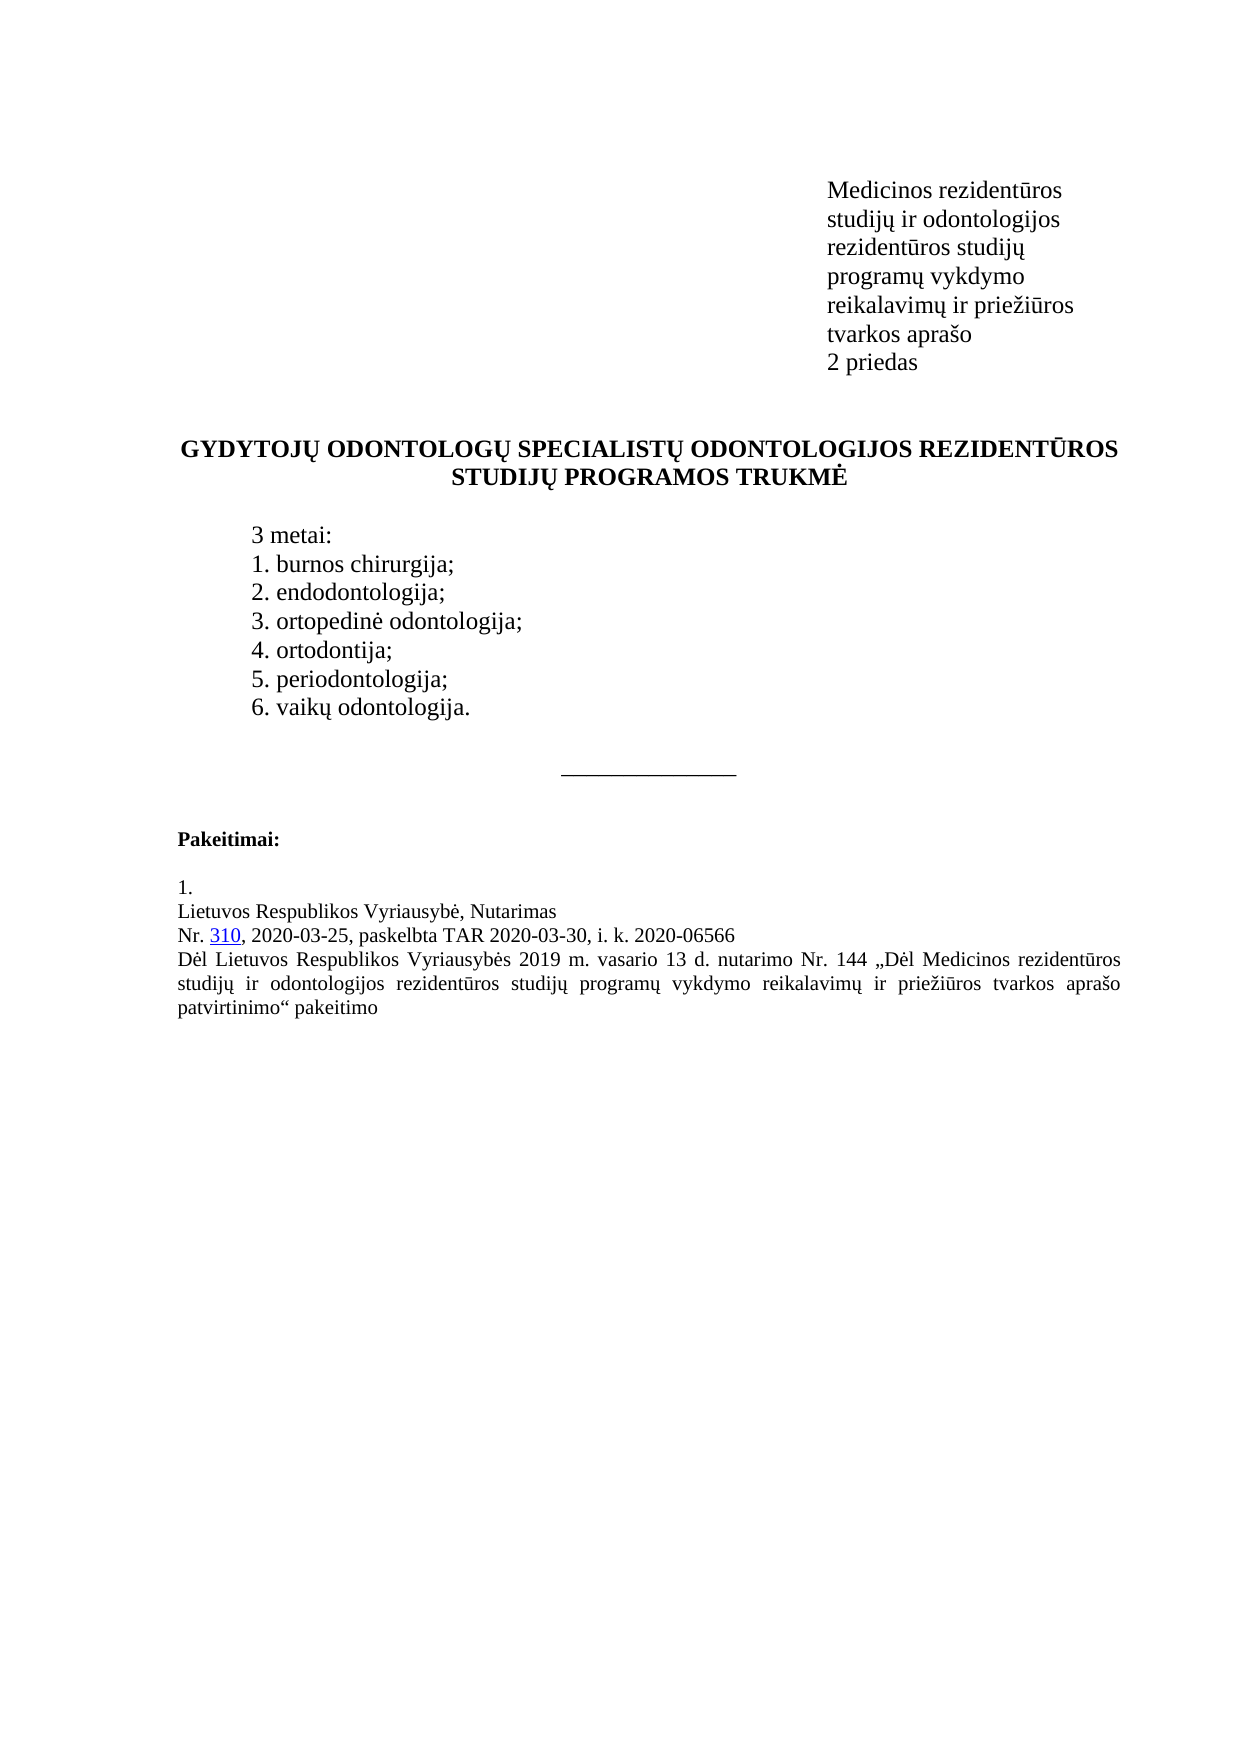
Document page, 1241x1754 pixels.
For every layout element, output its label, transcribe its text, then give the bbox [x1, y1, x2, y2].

text GYDYTOJŲ ODONTOLOGŲ SPECIALISTŲ ODONTOLOGIJOS REZIDENTŪROS STUDIJŲ PROGRAMOS TRUKMĖ [177, 434, 1122, 491]
text 1. burnos chirurgija; [177, 549, 1122, 577]
text Nr. 310, 2020-03-25, paskelbta TAR 2020-03-30, i. k. 2020-06566 [177, 923, 1122, 947]
text 2. endodontologija; [177, 577, 1122, 606]
text Medicinos rezidentūros studijų ir odontologijos rezidentūros studijų programų vykdymo reikalavimų ir priežiūros tvarkos aprašo [827, 175, 1122, 347]
text Pakeitimai: [177, 827, 1122, 851]
text 4. ortodontija; [177, 635, 1122, 664]
text Dėl Lietuvos Respublikos Vyriausybės 2019 m. vasario 13 d. nutarimo Nr. 144 „Dėl Medicinos rezidentūros studijų ir odontologijos rezidentūros studijų programų vykdymo reikalavimų ir priežiūros tvarkos aprašo patvirtinimo“ pakeitimo [177, 947, 1122, 1019]
text 6. vaikų odontologija. [177, 692, 1122, 721]
text 5. periodontologija; [177, 664, 1122, 692]
text Lietuvos Respublikos Vyriausybė, Nutarimas [177, 899, 1122, 923]
text 3 metai: [177, 520, 1122, 549]
text 1. [177, 875, 1122, 899]
text 3. ortopedinė odontologija; [177, 606, 1122, 635]
text ______________ [177, 750, 1122, 779]
text 2 priedas [827, 347, 1122, 376]
